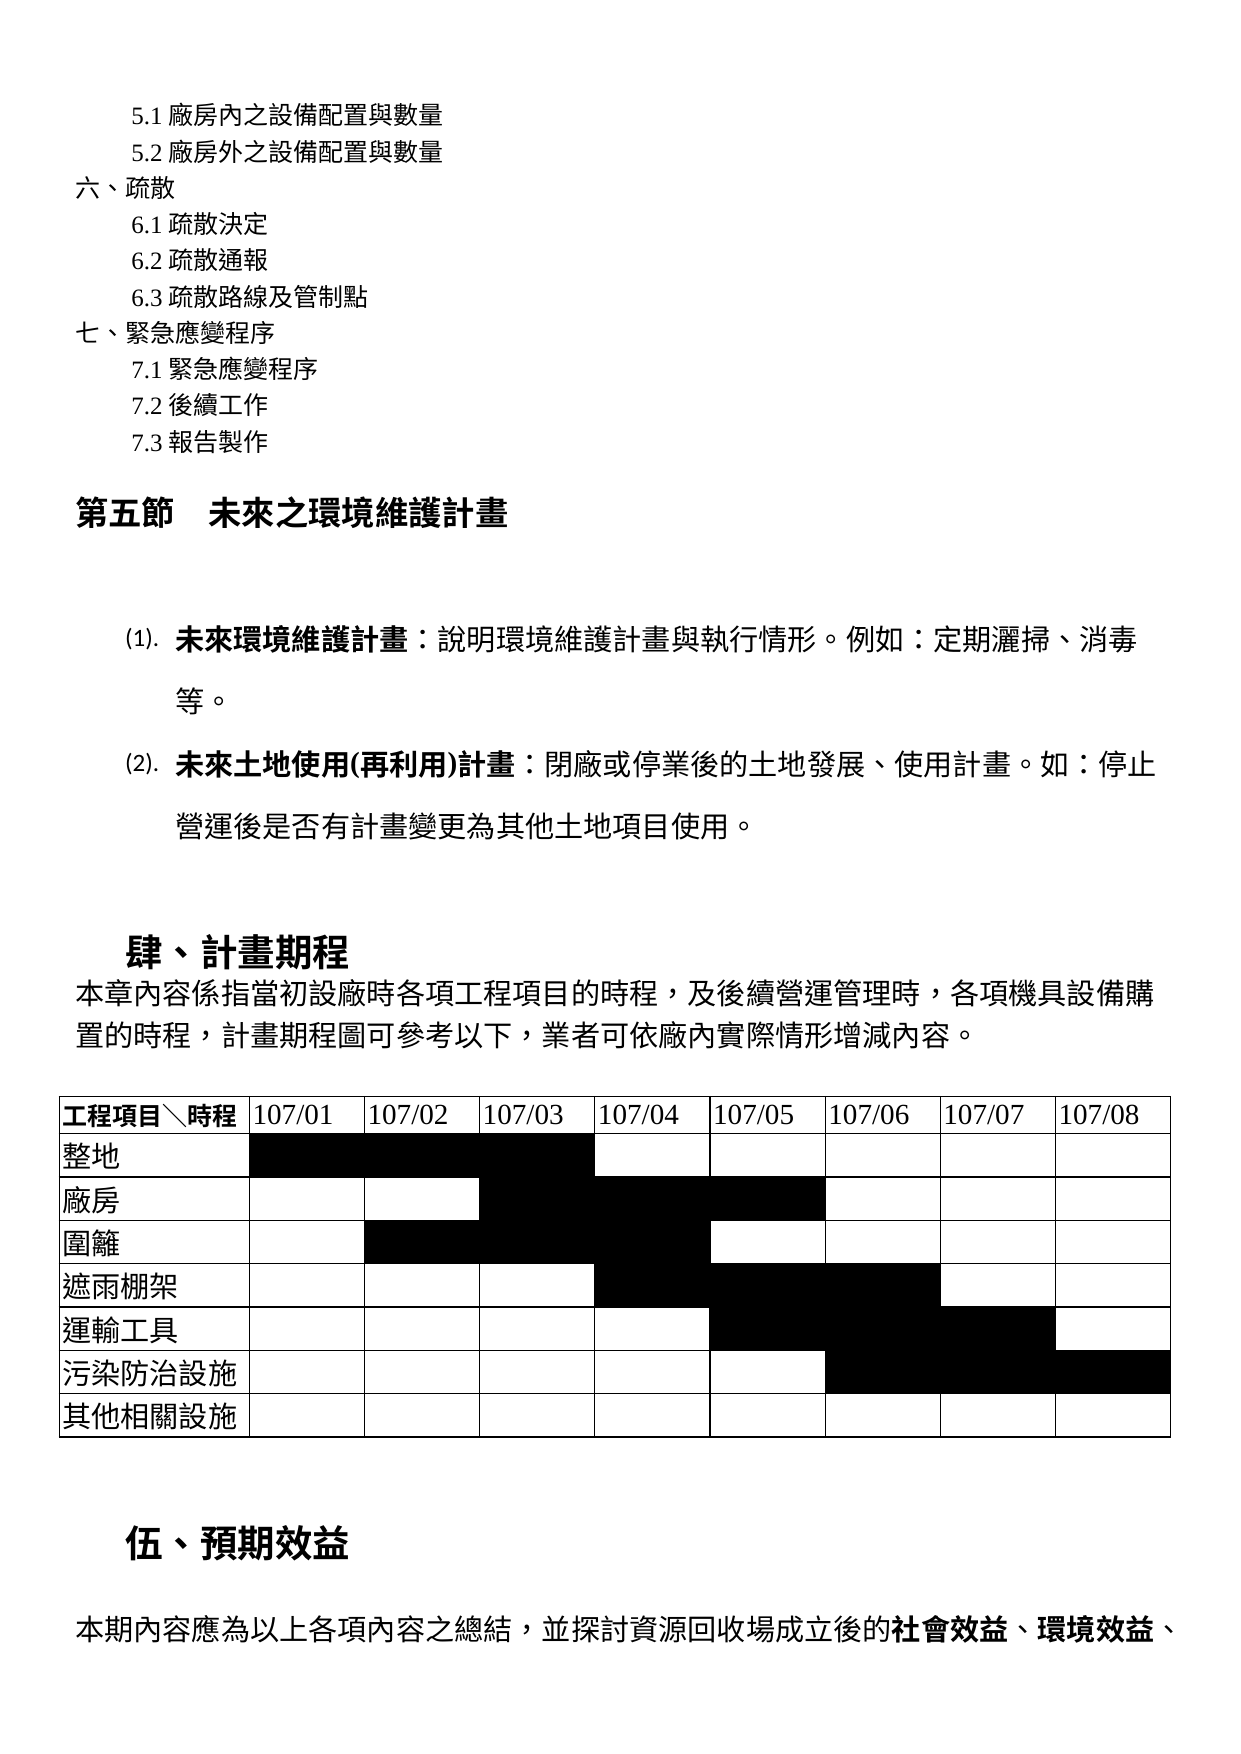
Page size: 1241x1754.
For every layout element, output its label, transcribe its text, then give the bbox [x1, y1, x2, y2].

table_header 工程項目＼時程 [60, 1097, 249, 1133]
text 7.3 報告製作 [75, 422, 1163, 458]
table_cell [480, 1178, 594, 1220]
list 未來土地使用(再利用)計畫：閉廠或停業後的土地發展、使用計畫。如：停止營運後是否有計畫變更為其他土地項目使用。 [125, 721, 1163, 846]
table_cell 運輸工具 [60, 1308, 249, 1350]
table_cell [826, 1308, 940, 1350]
list 未來環境維護計畫：說明環境維護計畫與執行情形。例如：定期灑掃、消毒等。 [125, 596, 1163, 721]
text 本期內容應為以上各項內容之總結，並探討資源回收場成立後的社會效益、環境效益、經濟效益。例如：落實環保觀念、促進資源回收、減少能源消耗等。 [75, 1607, 1163, 1649]
table_cell [826, 1134, 940, 1176]
table_cell [250, 1394, 364, 1436]
table_cell [595, 1134, 709, 1176]
table_cell [1056, 1351, 1170, 1393]
table_cell 廠房 [60, 1178, 249, 1220]
table_cell [595, 1351, 709, 1393]
text 5.1 廠房內之設備配置與數量 [75, 96, 1163, 132]
table_cell [941, 1394, 1055, 1436]
table_cell [941, 1351, 1055, 1393]
table_cell [365, 1394, 479, 1436]
table_header 107/08 [1056, 1097, 1170, 1133]
table_cell [480, 1264, 594, 1306]
table_cell [826, 1264, 940, 1306]
table_cell [711, 1308, 825, 1350]
table_cell [480, 1351, 594, 1393]
table_cell 圍籬 [60, 1221, 249, 1263]
table_cell [595, 1264, 709, 1306]
table_cell [595, 1394, 709, 1436]
table_cell [595, 1308, 709, 1350]
table_cell [595, 1178, 709, 1220]
table_cell [1056, 1264, 1170, 1306]
table_cell [711, 1134, 825, 1176]
table_header 107/04 [595, 1097, 709, 1133]
text 七、緊急應變程序 [75, 313, 1163, 349]
table_header 107/06 [826, 1097, 940, 1133]
table_cell [826, 1394, 940, 1436]
table_cell [711, 1264, 825, 1306]
table_cell 污染防治設施 [60, 1351, 249, 1393]
list 預期效益 [125, 1514, 1163, 1568]
table_cell 遮雨棚架 [60, 1264, 249, 1306]
table_cell [250, 1308, 364, 1350]
table_cell [941, 1178, 1055, 1220]
table_cell [480, 1308, 594, 1350]
table_cell [365, 1264, 479, 1306]
table_cell [1056, 1134, 1170, 1176]
text 7.2 後續工作 [75, 386, 1163, 422]
text 7.1 緊急應變程序 [75, 349, 1163, 386]
table_cell [711, 1178, 825, 1220]
table_cell [941, 1134, 1055, 1176]
text 6.1 疏散決定 [75, 204, 1163, 241]
table_cell [711, 1351, 825, 1393]
table_cell [250, 1351, 364, 1393]
table_cell [941, 1221, 1055, 1263]
list 計畫期程 [125, 908, 1165, 971]
table_cell [941, 1308, 1055, 1350]
table_cell [595, 1221, 709, 1263]
table_cell [826, 1221, 940, 1263]
text 本章內容係指當初設廠時各項工程項目的時程，及後續營運管理時，各項機具設備購置的時程，計畫期程圖可參考以下，業者可依廠內實際情形增減內容。 [75, 971, 1163, 1055]
table_header 107/03 [480, 1097, 594, 1133]
table_cell [1056, 1394, 1170, 1436]
table_cell [1056, 1221, 1170, 1263]
table_cell 整地 [60, 1134, 249, 1176]
table_cell [365, 1221, 479, 1263]
table_header 107/02 [365, 1097, 479, 1133]
table_cell [365, 1178, 479, 1220]
table_cell [711, 1394, 825, 1436]
table_cell [480, 1394, 594, 1436]
text 第五節 未來之環境維護計畫 [75, 487, 1163, 535]
table_header 107/05 [711, 1097, 825, 1133]
table_cell [826, 1178, 940, 1220]
text 6.2 疏散通報 [75, 241, 1163, 277]
table_cell [826, 1351, 940, 1393]
table_cell [941, 1264, 1055, 1306]
table_cell [711, 1221, 825, 1263]
table_cell [1056, 1178, 1170, 1220]
table_cell [480, 1221, 594, 1263]
table_cell [250, 1264, 364, 1306]
text 5.2 廠房外之設備配置與數量 [75, 132, 1163, 168]
table_cell [250, 1221, 364, 1263]
table_cell [365, 1308, 479, 1350]
table_cell 其他相關設施 [60, 1394, 249, 1436]
table_cell [250, 1178, 364, 1220]
table_cell [1056, 1308, 1170, 1350]
table_cell [250, 1134, 594, 1176]
table_header 107/07 [941, 1097, 1055, 1133]
table_header 107/01 [250, 1097, 364, 1133]
table_cell [365, 1351, 479, 1393]
text 6.3 疏散路線及管制點 [75, 277, 1163, 313]
text 六、疏散 [75, 168, 1163, 204]
